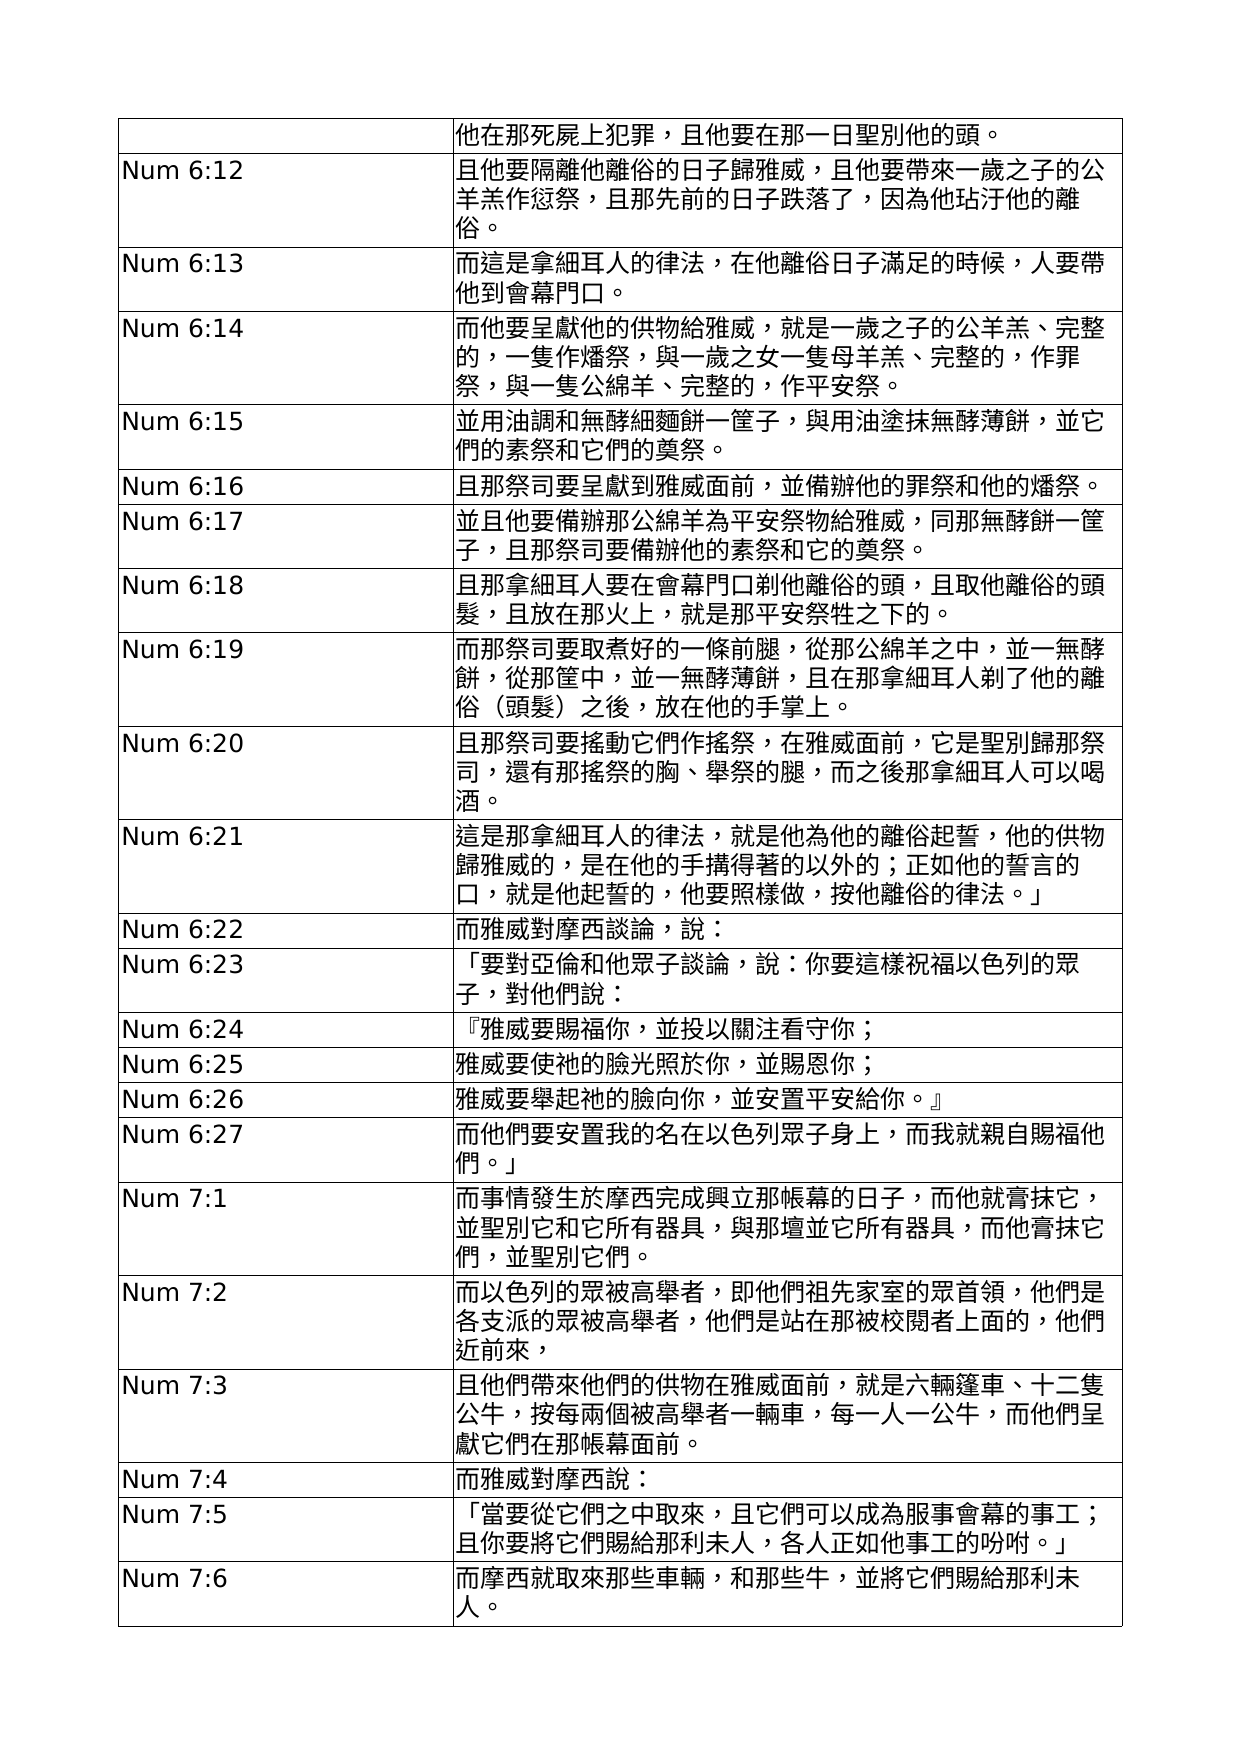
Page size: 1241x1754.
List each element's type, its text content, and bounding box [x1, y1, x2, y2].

table_cell 他在那死屍上犯罪，且他要在那一日聖別他的頭。 [454, 119, 1122, 153]
table_cell Num 6:22 [119, 914, 453, 948]
table_cell Num 6:14 [119, 312, 453, 404]
table_cell 而雅威對摩西談論，說： [454, 914, 1122, 948]
table_cell Num 6:27 [119, 1118, 453, 1182]
table_cell Num 6:12 [119, 154, 453, 247]
table_cell 而以色列的眾被高舉者，即他們祖先家室的眾首領，他們是各支派的眾被高舉者，他們是站在那被校閱者上面的，他們近前來， [454, 1276, 1122, 1368]
table_cell Num 7:3 [119, 1370, 453, 1462]
table_cell Num 6:26 [119, 1083, 453, 1117]
table_cell 「當要從它們之中取來，且它們可以成為服事會幕的事工；且你要將它們賜給那利未人，各人正如他事工的吩咐。」 [454, 1498, 1122, 1561]
table_cell Num 6:25 [119, 1048, 453, 1082]
table_cell Num 6:20 [119, 727, 453, 819]
table_cell 而那祭司要取煮好的一條前腿，從那公綿羊之中，並一無酵餅，從那筐中，並一無酵薄餅，且在那拿細耳人剃了他的離俗（頭髮）之後，放在他的手掌上。 [454, 633, 1122, 726]
table_cell Num 7:2 [119, 1276, 453, 1368]
table_cell Num 7:6 [119, 1562, 453, 1626]
table_cell 並且他要備辦那公綿羊為平安祭物給雅威，同那無酵餅一筐子，且那祭司要備辦他的素祭和它的奠祭。 [454, 505, 1122, 568]
table_cell Num 7:5 [119, 1498, 453, 1561]
table_cell Num 6:24 [119, 1013, 453, 1047]
table_cell 且那祭司要搖動它們作搖祭，在雅威面前，它是聖別歸那祭司，還有那搖祭的胸、舉祭的腿，而之後那拿細耳人可以喝酒。 [454, 727, 1122, 819]
table_cell 而他要呈獻他的供物給雅威，就是一歲之子的公羊羔、完整的，一隻作燔祭，與一歲之女一隻母羊羔、完整的，作罪祭，與一隻公綿羊、完整的，作平安祭。 [454, 312, 1122, 404]
table_cell 而事情發生於摩西完成興立那帳幕的日子，而他就膏抹它，並聖別它和它所有器具，與那壇並它所有器具，而他膏抹它們，並聖別它們。 [454, 1183, 1122, 1275]
table_cell 而摩西就取來那些車輛，和那些牛，並將它們賜給那利未人。 [454, 1562, 1122, 1626]
table_cell Num 7:1 [119, 1183, 453, 1275]
table_cell 且那祭司要呈獻到雅威面前，並備辦他的罪祭和他的燔祭。 [454, 470, 1122, 504]
table_cell 「要對亞倫和他眾子談論，說：你要這樣祝福以色列的眾子，對他們說： [454, 949, 1122, 1012]
table_cell Num 6:17 [119, 505, 453, 568]
table_cell Num 6:13 [119, 248, 453, 311]
table_cell [119, 119, 453, 153]
table_cell Num 6:23 [119, 949, 453, 1012]
table_cell 且那拿細耳人要在會幕門口剃他離俗的頭，且取他離俗的頭髮，且放在那火上，就是那平安祭牲之下的。 [454, 569, 1122, 632]
table_cell Num 7:4 [119, 1463, 453, 1497]
table_cell 這是那拿細耳人的律法，就是他為他的離俗起誓，他的供物歸雅威的，是在他的手搆得著的以外的；正如他的誓言的口，就是他起誓的，他要照樣做，按他離俗的律法。」 [454, 820, 1122, 913]
table_cell Num 6:19 [119, 633, 453, 726]
table_cell 而他們要安置我的名在以色列眾子身上，而我就親自賜福他們。」 [454, 1118, 1122, 1182]
table_cell 雅威要使祂的臉光照於你，並賜恩你； [454, 1048, 1122, 1082]
table_cell 而雅威對摩西說： [454, 1463, 1122, 1497]
table_cell Num 6:21 [119, 820, 453, 913]
table_cell 雅威要舉起祂的臉向你，並安置平安給你。』 [454, 1083, 1122, 1117]
table_cell 且他們帶來他們的供物在雅威面前，就是六輛篷車、十二隻公牛，按每兩個被高舉者一輛車，每一人一公牛，而他們呈獻它們在那帳幕面前。 [454, 1370, 1122, 1462]
table_cell Num 6:18 [119, 569, 453, 632]
table_cell 且他要隔離他離俗的日子歸雅威，且他要帶來一歲之子的公羊羔作愆祭，且那先前的日子跌落了，因為他玷汙他的離俗。 [454, 154, 1122, 247]
table_cell 並用油調和無酵細麵餅一筐子，與用油塗抹無酵薄餅，並它們的素祭和它們的奠祭。 [454, 405, 1122, 469]
table_cell 而這是拿細耳人的律法，在他離俗日子滿足的時候，人要帶他到會幕門口。 [454, 248, 1122, 311]
table_cell Num 6:15 [119, 405, 453, 469]
table_cell Num 6:16 [119, 470, 453, 504]
table_cell 『雅威要賜福你，並投以關注看守你； [454, 1013, 1122, 1047]
